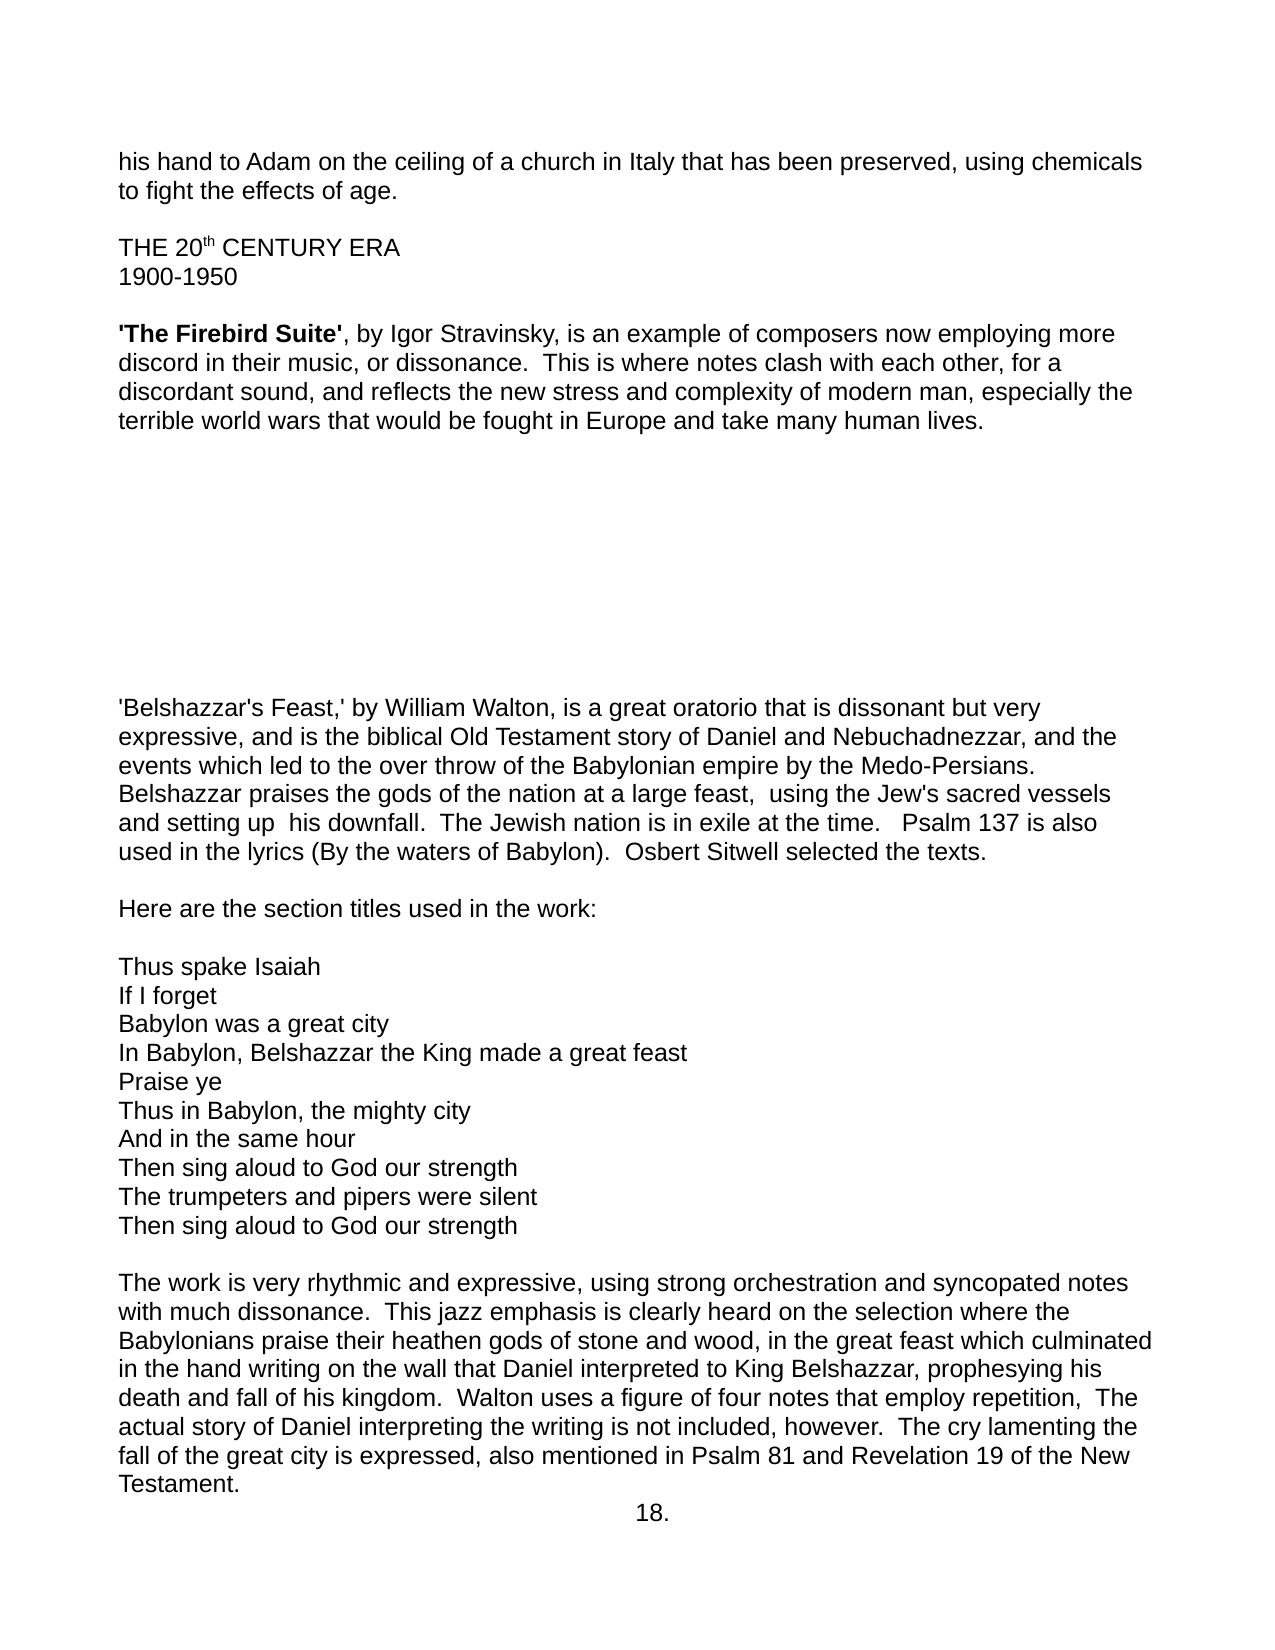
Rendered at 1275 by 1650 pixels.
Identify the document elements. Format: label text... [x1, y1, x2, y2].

text THE 20th CENTURY ERA [118, 233, 1157, 262]
text Babylon was a great city [118, 1009, 1157, 1038]
text Thus in Babylon, the mighty city [118, 1096, 1157, 1124]
text Thus spake Isaiah [118, 952, 1157, 981]
text 'Belshazzar's Feast,' by William Walton, is a great oratorio that is dissonant but very expressive, and is the biblical Old Testament story of Daniel and Nebuchadnezzar, and the events which led to the over throw of the Babylonian empire by the Medo-Persians. Belshazzar praises the gods of the nation at a large feast, using the Jew's sacred vessels and setting up his downfall. The Jewish nation is in exile at the time. Psalm 137 is also used in the lyrics (By the waters of Babylon). Osbert Sitwell selected the texts. [118, 693, 1157, 866]
text If I forget [118, 981, 1157, 1009]
text 'The Firebird Suite', by Igor Stravinsky, is an example of composers now employing more discord in their music, or dissonance. This is where notes clash with each other, for a discordant sound, and reflects the new stress and complexity of modern man, especially the terrible world wars that would be fought in Europe and take many human lives. [118, 319, 1157, 434]
text Praise ye [118, 1067, 1157, 1096]
text 18. [118, 1498, 1157, 1527]
text Then sing aloud to God our strength [118, 1211, 1157, 1239]
text In Babylon, Belshazzar the King made a great feast [118, 1038, 1157, 1067]
text The work is very rhythmic and expressive, using strong orchestration and syncopated notes with much dissonance. This jazz emphasis is clearly heard on the selection where the Babylonians praise their heathen gods of stone and wood, in the great feast which culminated in the hand writing on the wall that Daniel interpreted to King Belshazzar, prophesying his death and fall of his kingdom. Walton uses a figure of four notes that employ repetition, The actual story of Daniel interpreting the writing is not included, however. The cry lamenting the fall of the great city is expressed, also mentioned in Psalm 81 and Revelation 19 of the New Testament. [118, 1268, 1157, 1498]
text The trumpeters and pipers were silent [118, 1182, 1157, 1211]
text Here are the section titles used in the work: [118, 894, 1157, 923]
text And in the same hour [118, 1124, 1157, 1153]
text his hand to Adam on the ceiling of a church in Italy that has been preserved, using chemicals to fight the effects of age. [118, 147, 1157, 204]
text Then sing aloud to God our strength [118, 1153, 1157, 1182]
text 1900-1950 [118, 262, 1157, 291]
